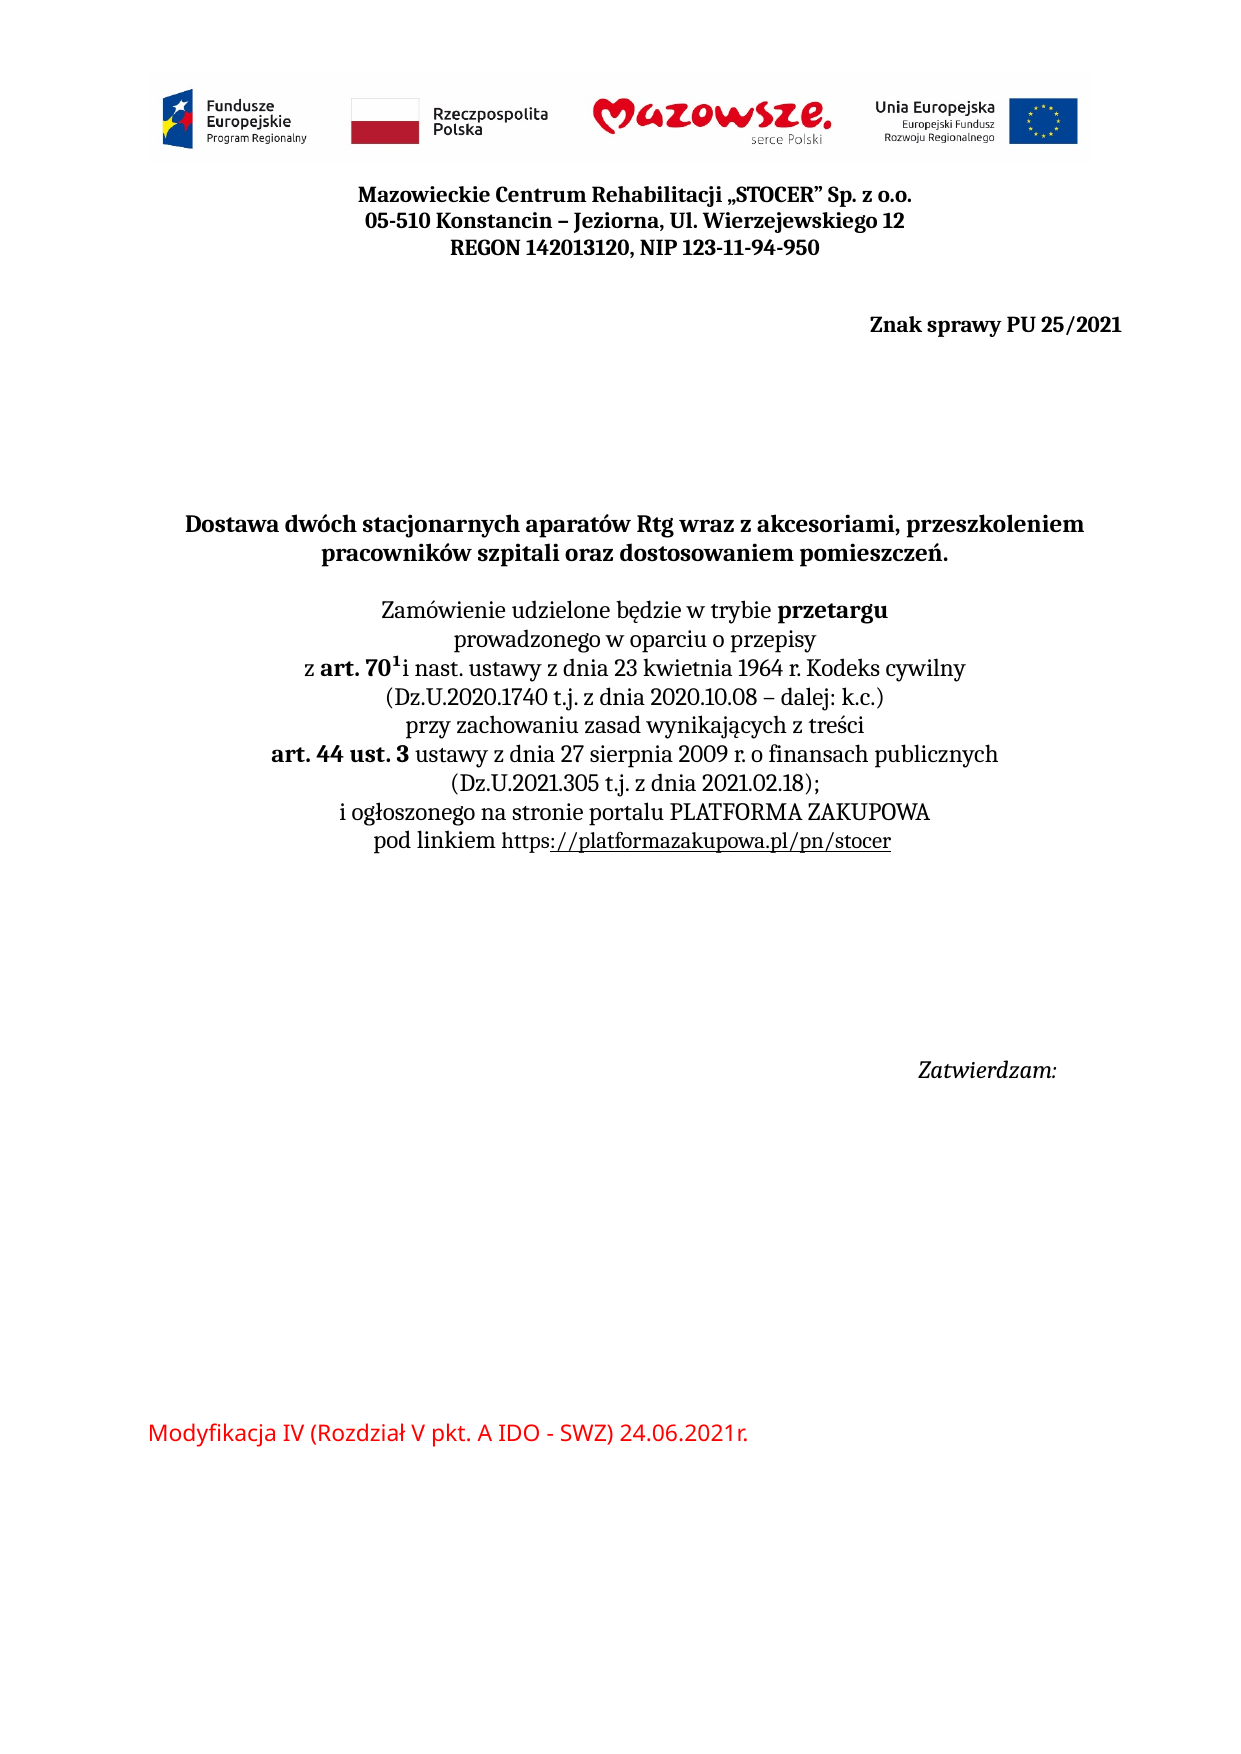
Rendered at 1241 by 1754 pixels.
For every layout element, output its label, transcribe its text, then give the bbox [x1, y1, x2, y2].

text art. 44 ust. 3 ustawy z dnia 27 sierpnia 2009 r. o finansach publicznych [148, 740, 1122, 769]
text (Dz.U.2021.305 t.j. z dnia 2021.02.18); [148, 769, 1122, 798]
text przy zachowaniu zasad wynikających z treści [148, 711, 1122, 740]
text REGON 142013120, NIP 123-11-94-950 [148, 234, 1122, 261]
text pod linkiem https://platformazakupowa.pl/pn/stocer [148, 826, 1122, 855]
text Zamówienie udzielone będzie w trybie przetargu [148, 596, 1122, 625]
text 05-510 Konstancin – Jeziorna, Ul. Wierzejewskiego 12 [148, 208, 1122, 234]
text Mazowieckie Centrum Rehabilitacji „STOCER” Sp. z o.o. [148, 182, 1122, 208]
text i ogłoszonego na stronie portalu PLATFORMA ZAKUPOWA [148, 798, 1122, 826]
text Znak sprawy PU 25/2021 [148, 312, 1122, 338]
text Modyfikacja IV (Rozdział V pkt. A IDO - SWZ) 24.06.2021r. [148, 1417, 1122, 1448]
text z art. 70¹i nast. ustawy z dnia 23 kwietnia 1964 r. Kodeks cywilny [148, 654, 1122, 683]
text (Dz.U.2020.1740 t.j. z dnia 2020.10.08 – dalej: k.c.) [148, 683, 1122, 711]
text Zatwierdzam: [811, 1056, 1122, 1085]
text Dostawa dwóch stacjonarnych aparatów Rtg wraz z akcesoriami, przeszkoleniem pracowników szpitali oraz dostosowaniem pomieszczeń. [148, 510, 1122, 568]
text prowadzonego w oparciu o przepisy [148, 625, 1122, 654]
